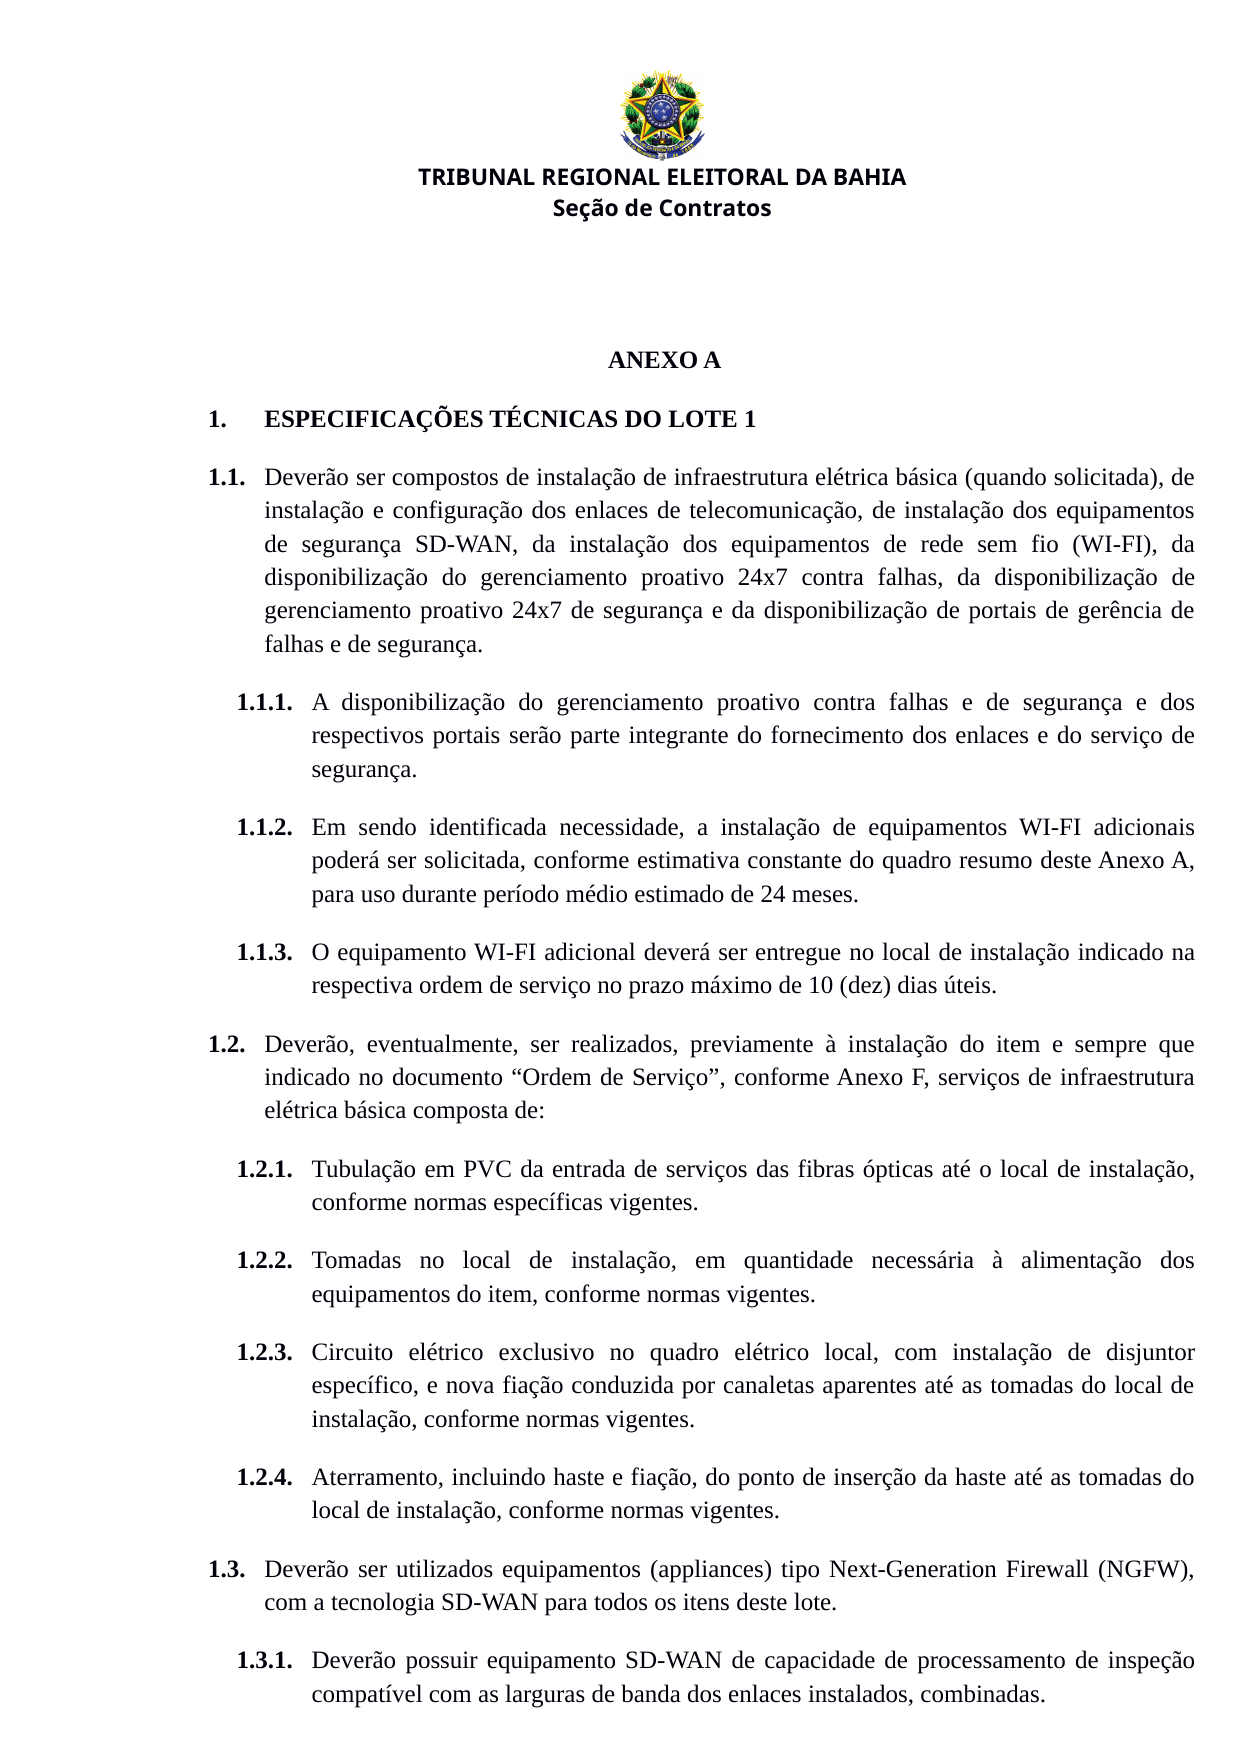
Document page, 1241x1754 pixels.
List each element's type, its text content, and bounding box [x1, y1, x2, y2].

list ESPECIFICAÇÕES TÉCNICAS DO LOTE 1 [208, 400, 1196, 434]
list Deverão, eventualmente, ser realizados, previamente à instalação do item e sempre que indicado no documento “Ordem de Serviço”, conforme Anexo F, serviços de infraestrutura elétrica básica composta de: [208, 1025, 1196, 1125]
list Deverão ser utilizados equipamentos (appliances) tipo Next-Generation Firewall (NGFW), com a tecnologia SD-WAN para todos os itens deste lote. [208, 1550, 1196, 1617]
list Tomadas no local de instalação, em quantidade necessária à alimentação dos equipamentos do item, conforme normas vigentes. [236, 1242, 1196, 1309]
list Circuito elétrico exclusivo no quadro elétrico local, com instalação de disjuntor específico, e nova fiação conduzida por canaletas aparentes até as tomadas do local de instalação, conforme normas vigentes. [236, 1334, 1196, 1434]
list A disponibilização do gerenciamento proativo contra falhas e de segurança e dos respectivos portais serão parte integrante do fornecimento dos enlaces e do serviço de segurança. [236, 684, 1196, 784]
list Deverão possuir equipamento SD-WAN de capacidade de processamento de inspeção compatível com as larguras de banda dos enlaces instalados, combinadas. [236, 1642, 1196, 1709]
list Aterramento, incluindo haste e fiação, do ponto de inserção da haste até as tomadas do local de instalação, conforme normas vigentes. [236, 1459, 1196, 1525]
list O equipamento WI-FI adicional deverá ser entregue no local de instalação indicado na respectiva ordem de serviço no prazo máximo de 10 (dez) dias úteis. [236, 934, 1196, 1000]
list Em sendo identificada necessidade, a instalação de equipamentos WI-FI adicionais poderá ser solicitada, conforme estimativa constante do quadro resumo deste Anexo A, para uso durante período médio estimado de 24 meses. [236, 809, 1196, 909]
text ANEXO A [133, 342, 1196, 375]
list Tubulação em PVC da entrada de serviços das fibras ópticas até o local de instalação, conforme normas específicas vigentes. [236, 1150, 1196, 1217]
list Deverão ser compostos de instalação de infraestrutura elétrica básica (quando solicitada), de instalação e configuração dos enlaces de telecomunicação, de instalação dos equipamentos de segurança SD-WAN, da instalação dos equipamentos de rede sem fio (WI-FI), da disponibilização do gerenciamento proativo 24x7 contra falhas, da disponibilização de gerenciamento proativo 24x7 de segurança e da disponibilização de portais de gerência de falhas e de segurança. [208, 459, 1196, 659]
